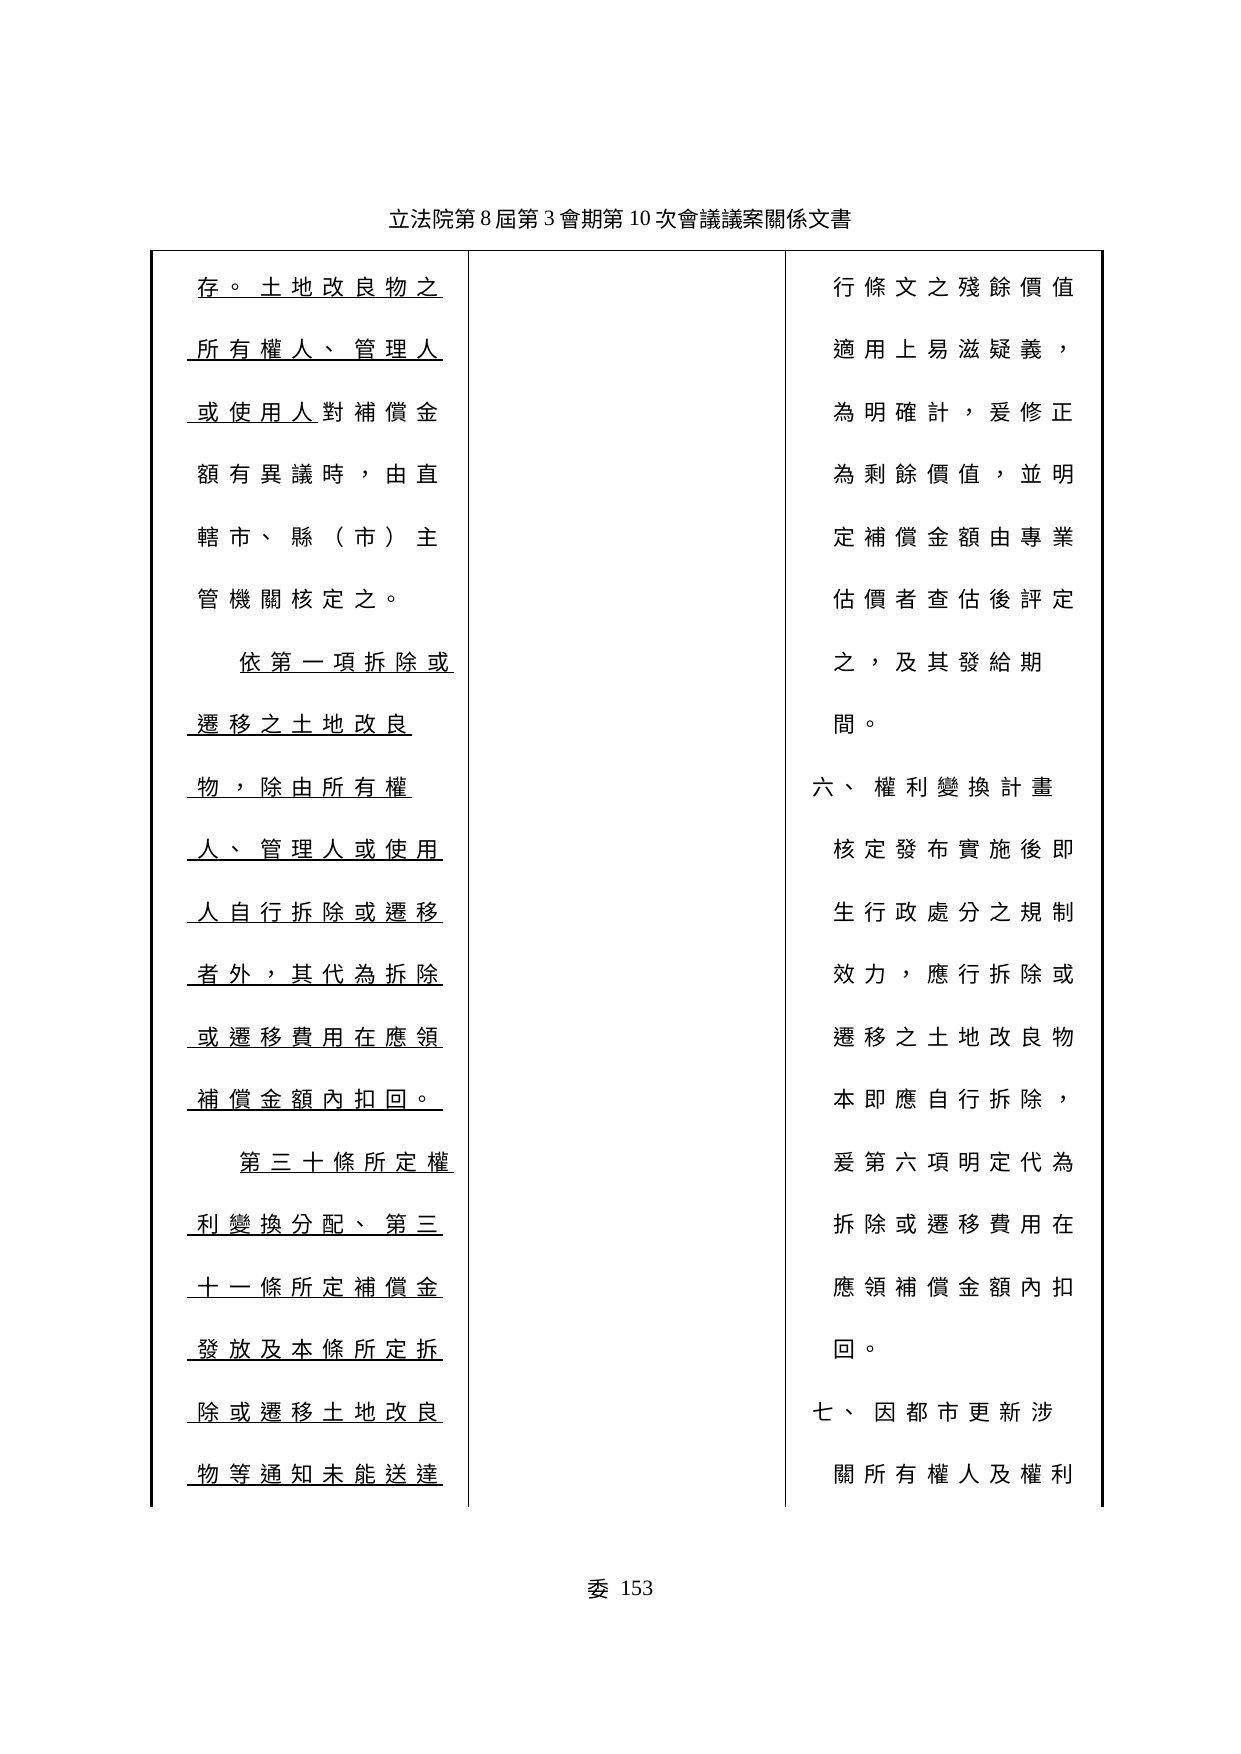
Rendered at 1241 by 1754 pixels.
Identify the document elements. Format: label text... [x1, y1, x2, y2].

table_cell [469, 251, 785, 1507]
table_cell 行條文之殘餘價值適用上易滋疑義，為明確計，爰修正為剩餘價值，並明定補償金額由專業估價者查估後評定之，及其發給期間。 六、權利變換計畫核定發布實施後即生行政處分之規制效力，應行拆除或遷移之土地改良物本即應自行拆除，爰第六項明定代為拆除或遷移費用在應領補償金額內扣回。 七、因都市更新涉關所有權人及權利 [786, 251, 1101, 1507]
table_cell 存。土地改良物之所有權人、管理人或使用人對補償金額有異議時，由直轄市、縣（市）主管機關核定之。 依第一項拆除或遷移之土地改良物，除由所有權人、管理人或使用人自行拆除或遷移者外，其代為拆除或遷移費用在應領補償金額內扣回。 第三十條所定權利變換分配、第三十一條所定補償金發放及本條所定拆除或遷移土地改良物等通知未能送達 [153, 251, 468, 1507]
